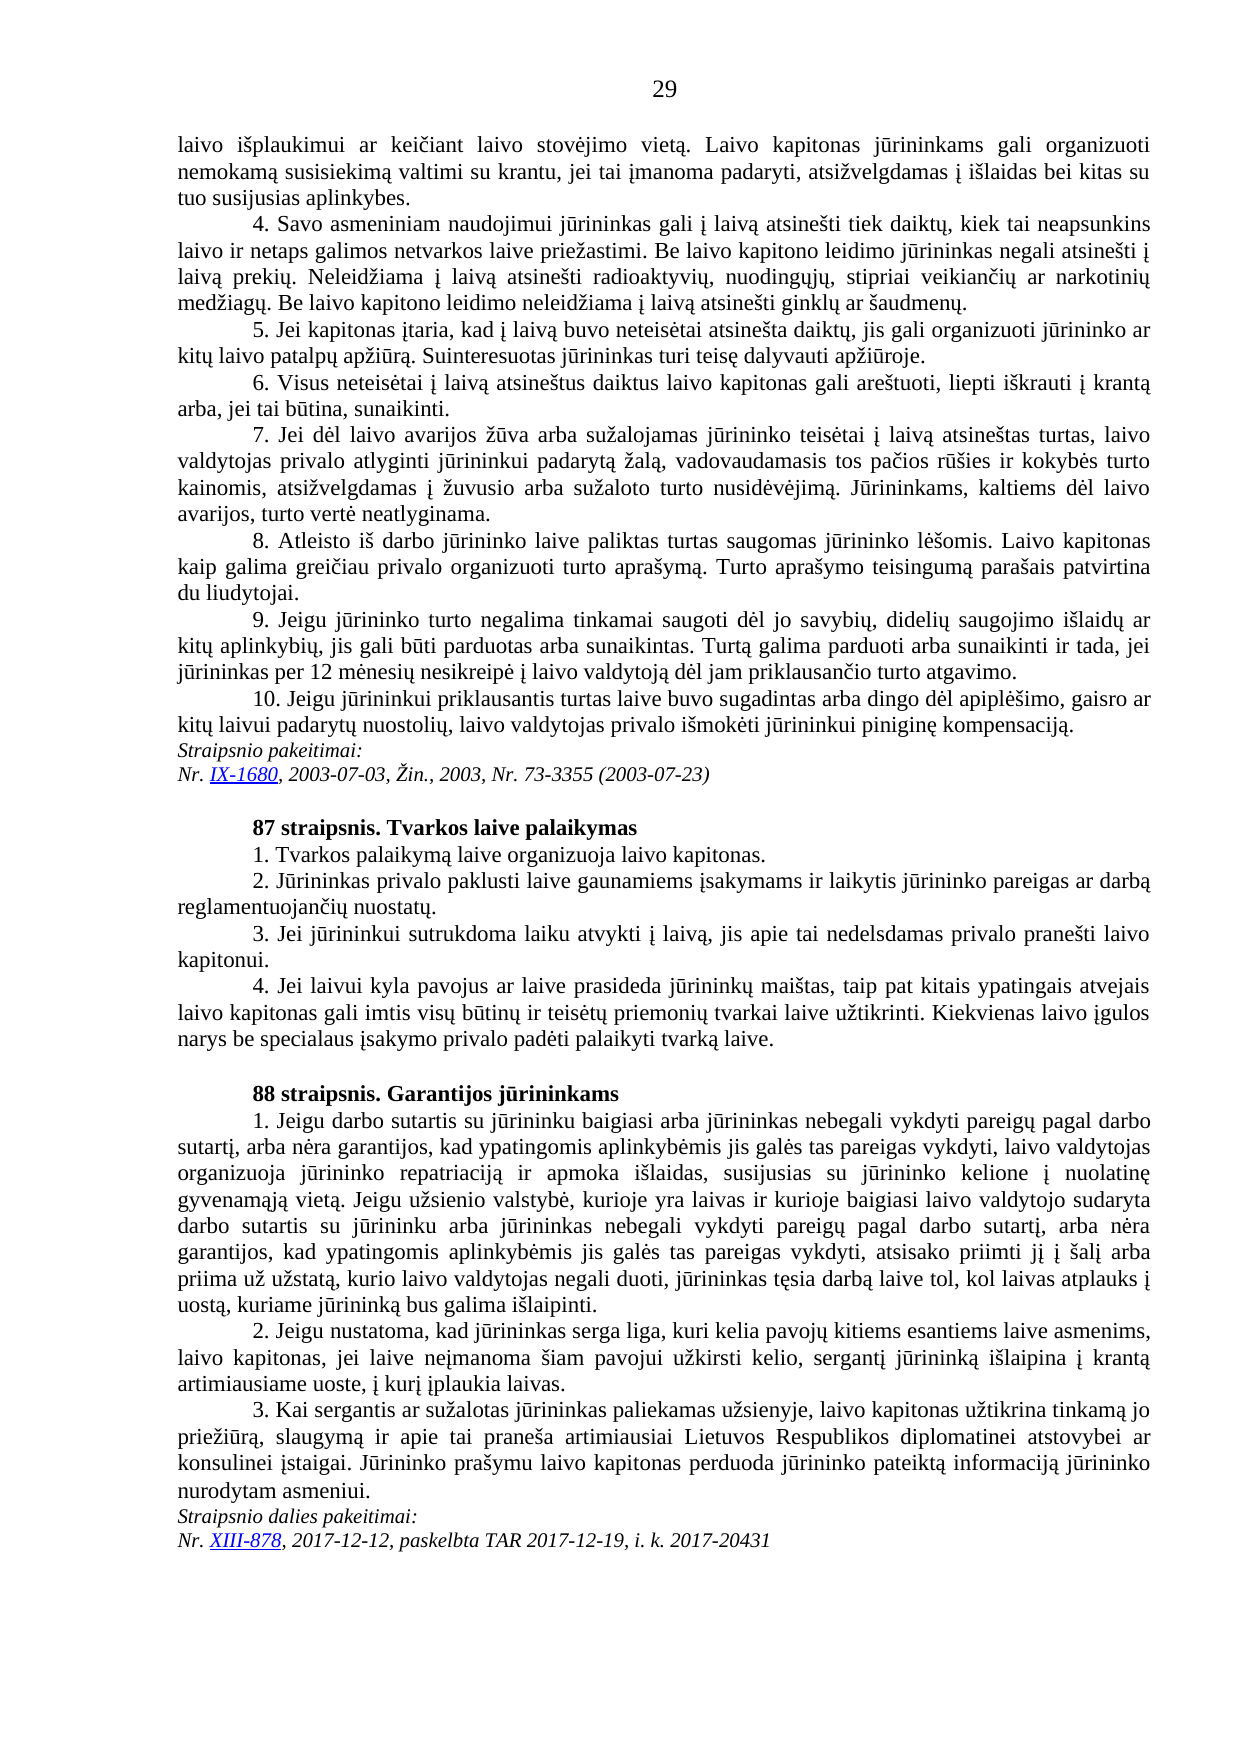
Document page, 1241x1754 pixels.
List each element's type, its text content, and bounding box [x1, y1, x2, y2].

text 2. Jeigu nustatoma, kad jūrininkas serga liga, kuri kelia pavojų kitiems esantiems laive asmenims, laivo kapitonas, jei laive neįmanoma šiam pavojui užkirsti kelio, sergantį jūrininką išlaipina į krantą artimiausiame uoste, į kurį įplaukia laivas. [177, 1317, 1152, 1397]
text 9. Jeigu jūrininko turto negalima tinkamai saugoti dėl jo savybių, didelių saugojimo išlaidų ar kitų aplinkybių, jis gali būti parduotas arba sunaikintas. Turtą galima parduoti arba sunaikinti ir tada, jei jūrininkas per 12 mėnesių nesikreipė į laivo valdytoją dėl jam priklausančio turto atgavimo. [177, 606, 1152, 685]
text 2. Jūrininkas privalo paklusti laive gaunamiems įsakymams ir laikytis jūrininko pareigas ar darbą reglamentuojančių nuostatų. [177, 867, 1152, 920]
text Straipsnio dalies pakeitimai: [177, 1504, 1152, 1528]
text 7. Jei dėl laivo avarijos žūva arba sužalojamas jūrininko teisėtai į laivą atsineštas turtas, laivo valdytojas privalo atlyginti jūrininkui padarytą žalą, vadovaudamasis tos pačios rūšies ir kokybės turto kainomis, atsižvelgdamas į žuvusio arba sužaloto turto nusidėvėjimą. Jūrininkams, kaltiems dėl laivo avarijos, turto vertė neatlyginama. [177, 421, 1152, 527]
text 6. Visus neteisėtai į laivą atsineštus daiktus laivo kapitonas gali areštuoti, liepti iškrauti į krantą arba, jei tai būtina, sunaikinti. [177, 368, 1152, 421]
text 88 straipsnis. Garantijos jūrininkams [177, 1080, 1152, 1107]
text Nr. XIII-878, 2017-12-12, paskelbta TAR 2017-12-19, i. k. 2017-20431 [177, 1528, 1152, 1552]
text 87 straipsnis. Tvarkos laive palaikymas [177, 814, 1152, 841]
text 8. Atleisto iš darbo jūrininko laive paliktas turtas saugomas jūrininko lėšomis. Laivo kapitonas kaip galima greičiau privalo organizuoti turto aprašymą. Turto aprašymo teisingumą parašais patvirtina du liudytojai. [177, 527, 1152, 606]
text 1. Jeigu darbo sutartis su jūrininku baigiasi arba jūrininkas nebegali vykdyti pareigų pagal darbo sutartį, arba nėra garantijos, kad ypatingomis aplinkybėmis jis galės tas pareigas vykdyti, laivo valdytojas organizuoja jūrininko repatriaciją ir apmoka išlaidas, susijusias su jūrininko kelione į nuolatinę gyvenamąją vietą. Jeigu užsienio valstybė, kurioje yra laivas ir kurioje baigiasi laivo valdytojo sudaryta darbo sutartis su jūrininku arba jūrininkas nebegali vykdyti pareigų pagal darbo sutartį, arba nėra garantijos, kad ypatingomis aplinkybėmis jis galės tas pareigas vykdyti, atsisako priimti jį į šalį arba priima už užstatą, kurio laivo valdytojas negali duoti, jūrininkas tęsia darbą laive tol, kol laivas atplauks į uostą, kuriame jūrininką bus galima išlaipinti. [177, 1107, 1152, 1317]
text 3. Jei jūrininkui sutrukdoma laiku atvykti į laivą, jis apie tai nedelsdamas privalo pranešti laivo kapitonui. [177, 920, 1152, 972]
text Nr. IX-1680, 2003-07-03, Žin., 2003, Nr. 73-3355 (2003-07-23) [177, 762, 1152, 786]
text 3. Kai sergantis ar sužalotas jūrininkas paliekamas užsienyje, laivo kapitonas užtikrina tinkamą jo priežiūrą, slaugymą ir apie tai praneša artimiausiai Lietuvos Respublikos diplomatinei atstovybei ar konsulinei įstaigai. Jūrininko prašymu laivo kapitonas perduoda jūrininko pateiktą informaciją jūrininko nurodytam asmeniui. [177, 1397, 1152, 1504]
text laivo išplaukimui ar keičiant laivo stovėjimo vietą. Laivo kapitonas jūrininkams gali organizuoti nemokamą susisiekimą valtimi su krantu, jei tai įmanoma padaryti, atsižvelgdamas į išlaidas bei kitas su tuo susijusias aplinkybes. [177, 131, 1152, 210]
text Straipsnio pakeitimai: [177, 737, 1152, 762]
text 10. Jeigu jūrininkui priklausantis turtas laive buvo sugadintas arba dingo dėl apiplėšimo, gaisro ar kitų laivui padarytų nuostolių, laivo valdytojas privalo išmokėti jūrininkui piniginę kompensaciją. [177, 685, 1152, 737]
text 1. Tvarkos palaikymą laive organizuoja laivo kapitonas. [177, 841, 1152, 867]
text 4. Savo asmeniniam naudojimui jūrininkas gali į laivą atsinešti tiek daiktų, kiek tai neapsunkins laivo ir netaps galimos netvarkos laive priežastimi. Be laivo kapitono leidimo jūrininkas negali atsinešti į laivą prekių. Neleidžiama į laivą atsinešti radioaktyvių, nuodingųjų, stipriai veikiančių ar narkotinių medžiagų. Be laivo kapitono leidimo neleidžiama į laivą atsinešti ginklų ar šaudmenų. [177, 210, 1152, 316]
text 5. Jei kapitonas įtaria, kad į laivą buvo neteisėtai atsinešta daiktų, jis gali organizuoti jūrininko ar kitų laivo patalpų apžiūrą. Suinteresuotas jūrininkas turi teisę dalyvauti apžiūroje. [177, 316, 1152, 368]
text 4. Jei laivui kyla pavojus ar laive prasideda jūrininkų maištas, taip pat kitais ypatingais atvejais laivo kapitonas gali imtis visų būtinų ir teisėtų priemonių tvarkai laive užtikrinti. Kiekvienas laivo įgulos narys be specialaus įsakymo privalo padėti palaikyti tvarką laive. [177, 972, 1152, 1052]
